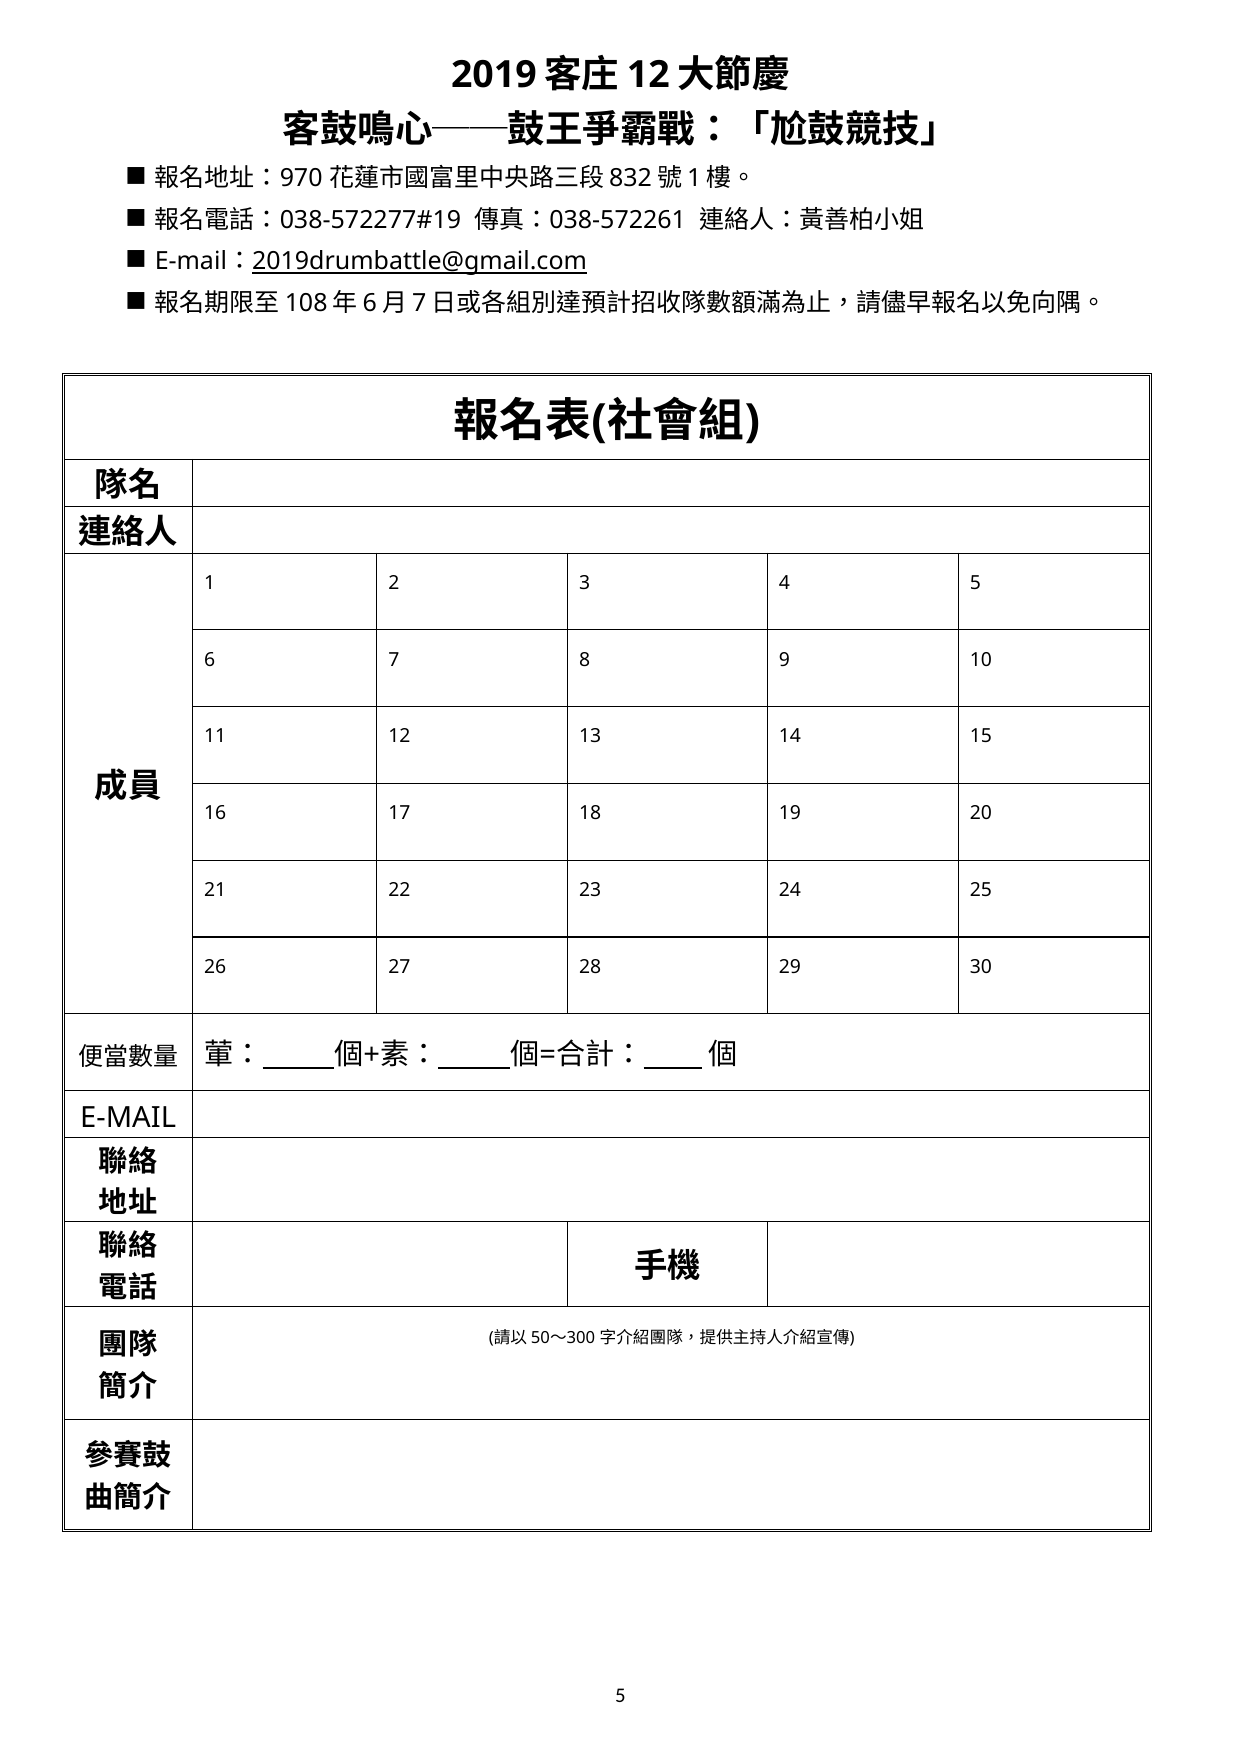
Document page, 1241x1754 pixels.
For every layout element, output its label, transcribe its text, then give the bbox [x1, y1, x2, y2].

table_cell 19 [768, 784, 958, 859]
table_cell 22 [377, 861, 567, 936]
table_cell 聯絡 地址 [65, 1138, 192, 1221]
table_cell 17 [377, 784, 567, 859]
table_cell 21 [193, 861, 376, 936]
table_cell 11 [193, 707, 376, 783]
table_cell 7 [377, 630, 567, 706]
table_cell 隊名 [65, 460, 192, 506]
text 2019客庄12大節慶 [75, 44, 1165, 99]
list 報名期限至108年6月7日或各組別達預計招收隊數額滿為止，請儘早報名以免向隅。 [125, 278, 1165, 320]
table_cell 20 [959, 784, 1149, 859]
table_cell 成員 [65, 554, 192, 1013]
table_cell 6 [193, 630, 376, 706]
table_cell 葷： 個+素： 個=合計： 個 [193, 1014, 1149, 1090]
table_cell 連絡人 [65, 507, 192, 552]
table_cell 團隊 簡介 [65, 1307, 192, 1419]
table_cell 29 [768, 938, 958, 1013]
text 客鼓鳴心──鼓王爭霸戰：「尬鼓競技」 [75, 99, 1165, 153]
table_cell 25 [959, 861, 1149, 936]
table_cell 8 [568, 630, 767, 706]
table_cell [193, 507, 1149, 552]
table_cell 12 [377, 707, 567, 783]
table_cell [193, 1138, 1149, 1221]
table_cell 13 [568, 707, 767, 783]
table_cell 28 [568, 938, 767, 1013]
table_cell [193, 1091, 1149, 1137]
table_cell 1 [193, 554, 376, 629]
list 報名電話：038-572277#19 傳真：038-572261 連絡人：黃善柏小姐 [125, 195, 1165, 236]
table_cell 27 [377, 938, 567, 1013]
table_cell 24 [768, 861, 958, 936]
table_header 報名表(社會組) [65, 376, 1149, 459]
table_cell [193, 1222, 567, 1306]
table_cell 16 [193, 784, 376, 859]
table_cell 參賽鼓曲簡介 [65, 1420, 192, 1528]
list 報名地址：970 花蓮市國富里中央路三段832號1樓。 [125, 153, 1165, 195]
table_cell 4 [768, 554, 958, 629]
table_cell 14 [768, 707, 958, 783]
table_cell 18 [568, 784, 767, 859]
table_cell 便當數量 [65, 1014, 192, 1090]
table_cell 3 [568, 554, 767, 629]
table_cell 26 [193, 938, 376, 1013]
table_cell 15 [959, 707, 1149, 783]
table_cell E-MAIL [65, 1091, 192, 1137]
list E-mail：2019drumbattle@gmail.com [125, 236, 1165, 278]
table_cell [768, 1222, 1149, 1306]
table_cell 2 [377, 554, 567, 629]
table_cell 10 [959, 630, 1149, 706]
table_cell 30 [959, 938, 1149, 1013]
table_cell 23 [568, 861, 767, 936]
table_cell 手機 [568, 1222, 767, 1306]
table_cell [193, 1420, 1149, 1528]
table_cell [193, 460, 1149, 506]
table_cell 聯絡 電話 [65, 1222, 192, 1306]
table_cell 5 [959, 554, 1149, 629]
table_cell (請以 50～300 字介紹團隊，提供主持人介紹宣傳) [193, 1307, 1149, 1419]
table_cell 9 [768, 630, 958, 706]
